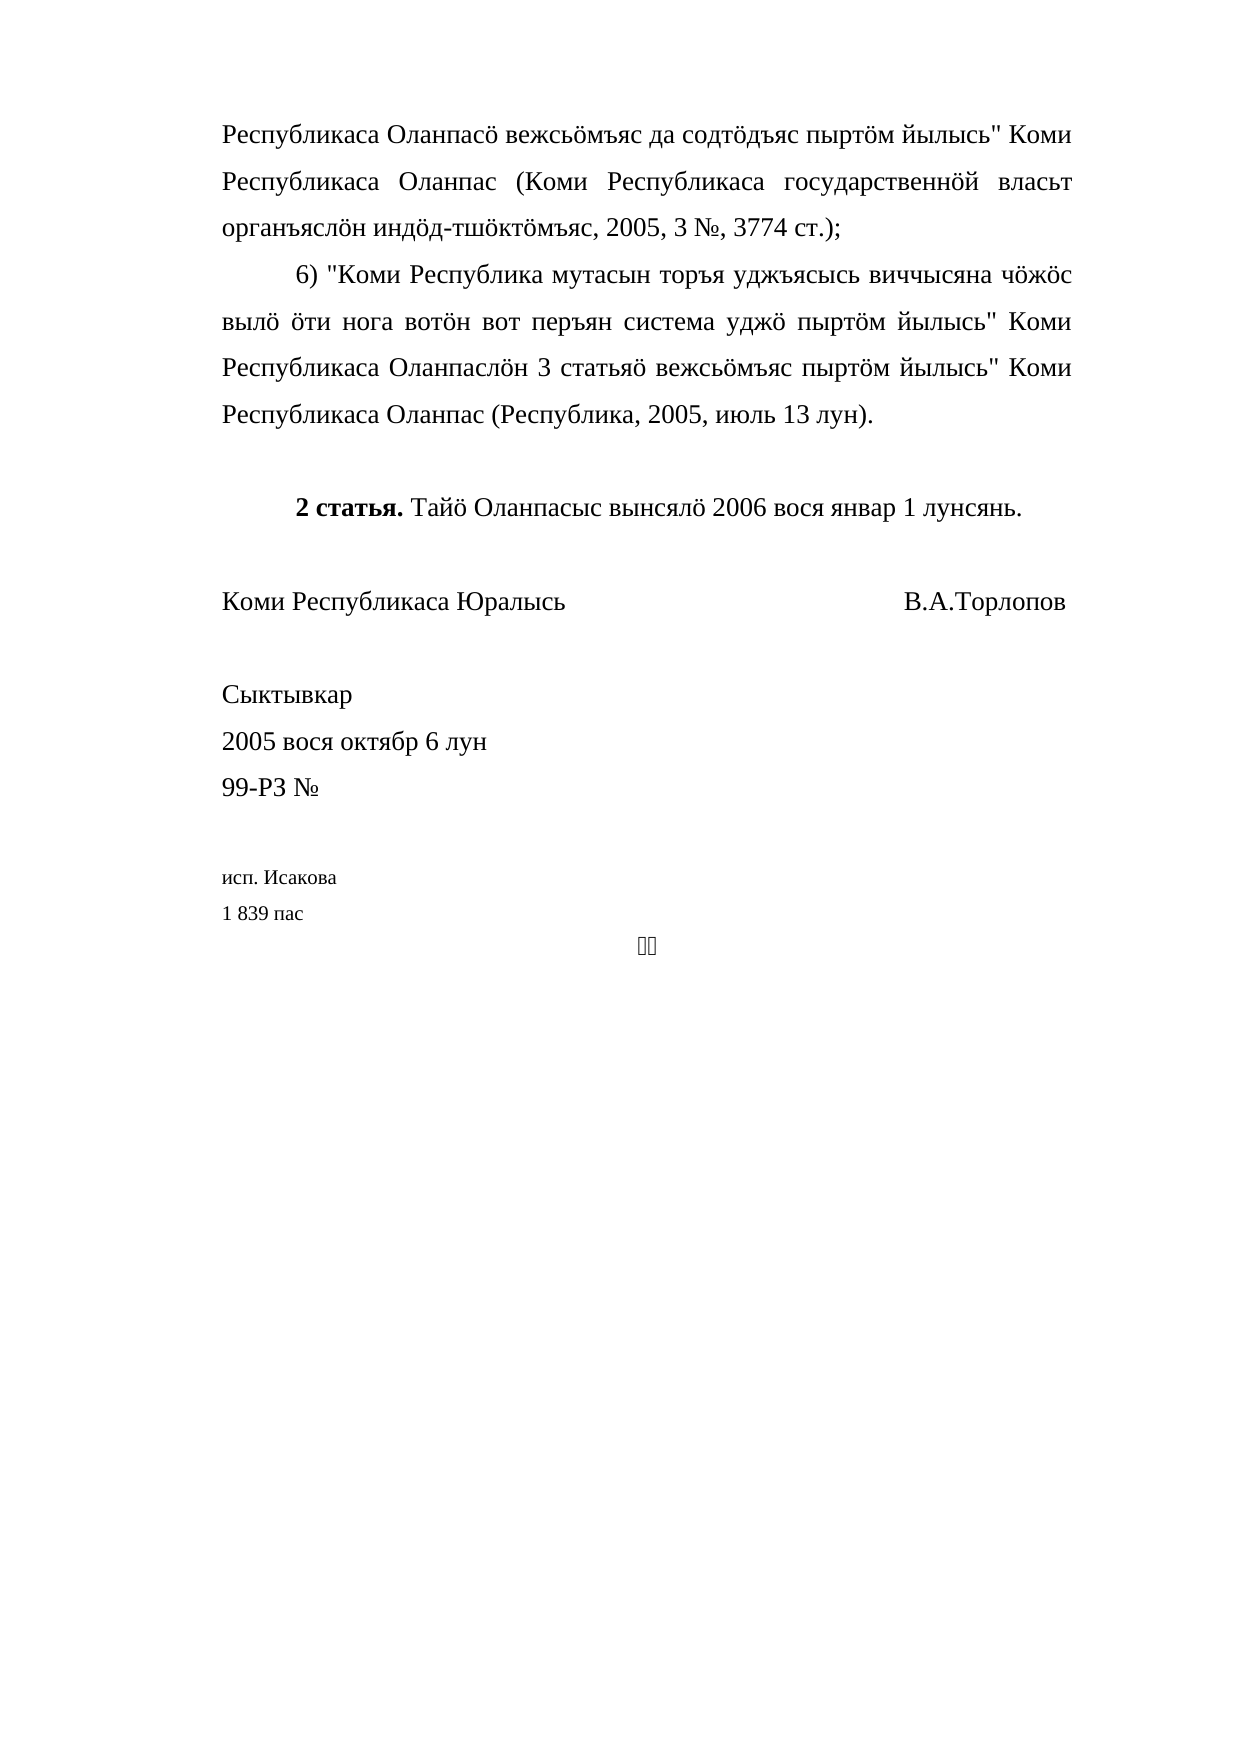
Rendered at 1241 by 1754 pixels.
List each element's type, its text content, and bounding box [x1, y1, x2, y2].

text 2005 вося октябр 6 лун [222, 725, 1073, 756]
text исп. Исакова [222, 865, 1073, 889]
text Сыктывкар [222, 678, 1073, 709]
text 2 статья. Тайö Оланпасыс вынсялö 2006 вося январ 1 лунсянь. [222, 491, 1073, 523]
text Коми Республикаса Юралысь В.А.Торлопов [222, 585, 1073, 616]
text Республикаса Оланпасö вежсьöмъяс да содтöдъяс пыртöм йылысь" Коми Республикаса Оланпас (Коми Республикаса государственнöй власьт органъяслöн индöд-тшöктöмъяс, 2005, 3 №, 3774 ст.); [222, 118, 1073, 243]
text  [222, 937, 1073, 962]
text 99-РЗ № [222, 771, 1073, 803]
text 6) "Коми Республика мутасын торъя уджъясысь виччысяна чöжöс вылö öти нога вотöн вот перъян система уджö пыртöм йылысь" Коми Республикаса Оланпаслöн 3 статьяö вежсьöмъяс пыртöм йылысь" Коми Республикаса Оланпас (Республика, 2005, июль 13 лун). [222, 258, 1073, 429]
text 1 839 пас [222, 901, 1073, 925]
